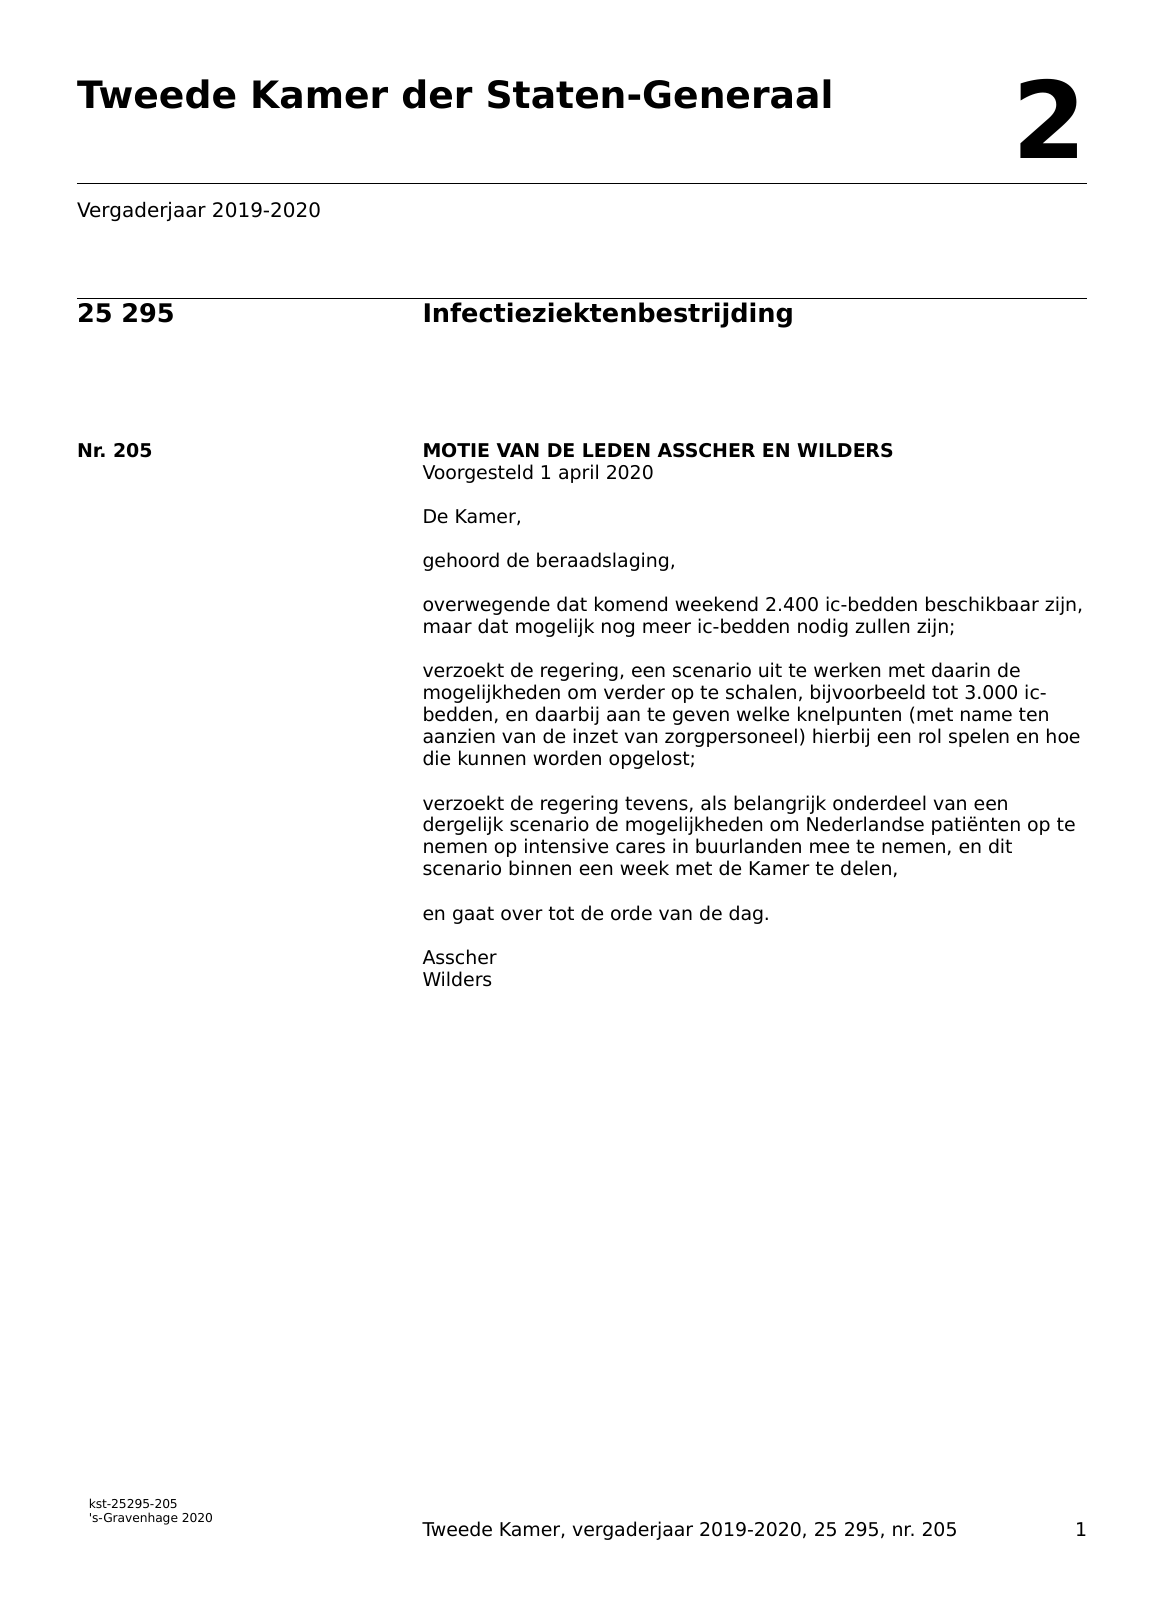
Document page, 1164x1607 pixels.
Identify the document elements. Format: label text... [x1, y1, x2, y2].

text De Kamer, [422, 506, 1087, 528]
text Asscher [422, 947, 1087, 969]
text gehoord de beraadslaging, [422, 550, 1087, 572]
text en gaat over tot de orde van de dag. [422, 902, 1087, 924]
subtitle 25 295 Infectieziektenbestrijding [77, 299, 1087, 329]
subtitle Nr. 205 MOTIE VAN DE LEDEN ASSCHER EN WILDERS [77, 440, 1087, 462]
table_cell Vergaderjaar 2019-2020 [77, 184, 1087, 298]
text overwegende dat komend weekend 2.400 ic-bedden beschikbaar zijn, maar dat mogelijk nog meer ic-bedden nodig zullen zijn; [422, 594, 1087, 638]
table_header Tweede Kamer der Staten-Generaal [77, 59, 886, 183]
table_header 2 [886, 59, 1087, 183]
text verzoekt de regering, een scenario uit te werken met daarin de mogelijkheden om verder op te schalen, bijvoorbeeld tot 3.000 ic-bedden, en daarbij aan te geven welke knelpunten (met name ten aanzien van de inzet van zorgpersoneel) hierbij een rol spelen en hoe die kunnen worden opgelost; [422, 660, 1087, 770]
text Voorgesteld 1 april 2020 [422, 462, 1087, 484]
text verzoekt de regering tevens, als belangrijk onderdeel van een dergelijk scenario de mogelijkheden om Nederlandse patiënten op te nemen op intensive cares in buurlanden mee te nemen, en dit scenario binnen een week met de Kamer te delen, [422, 792, 1087, 880]
text Wilders [422, 969, 1087, 991]
text 's-Gravenhage 2020 [88, 1511, 323, 1525]
text kst-25295-205 [88, 1497, 323, 1511]
